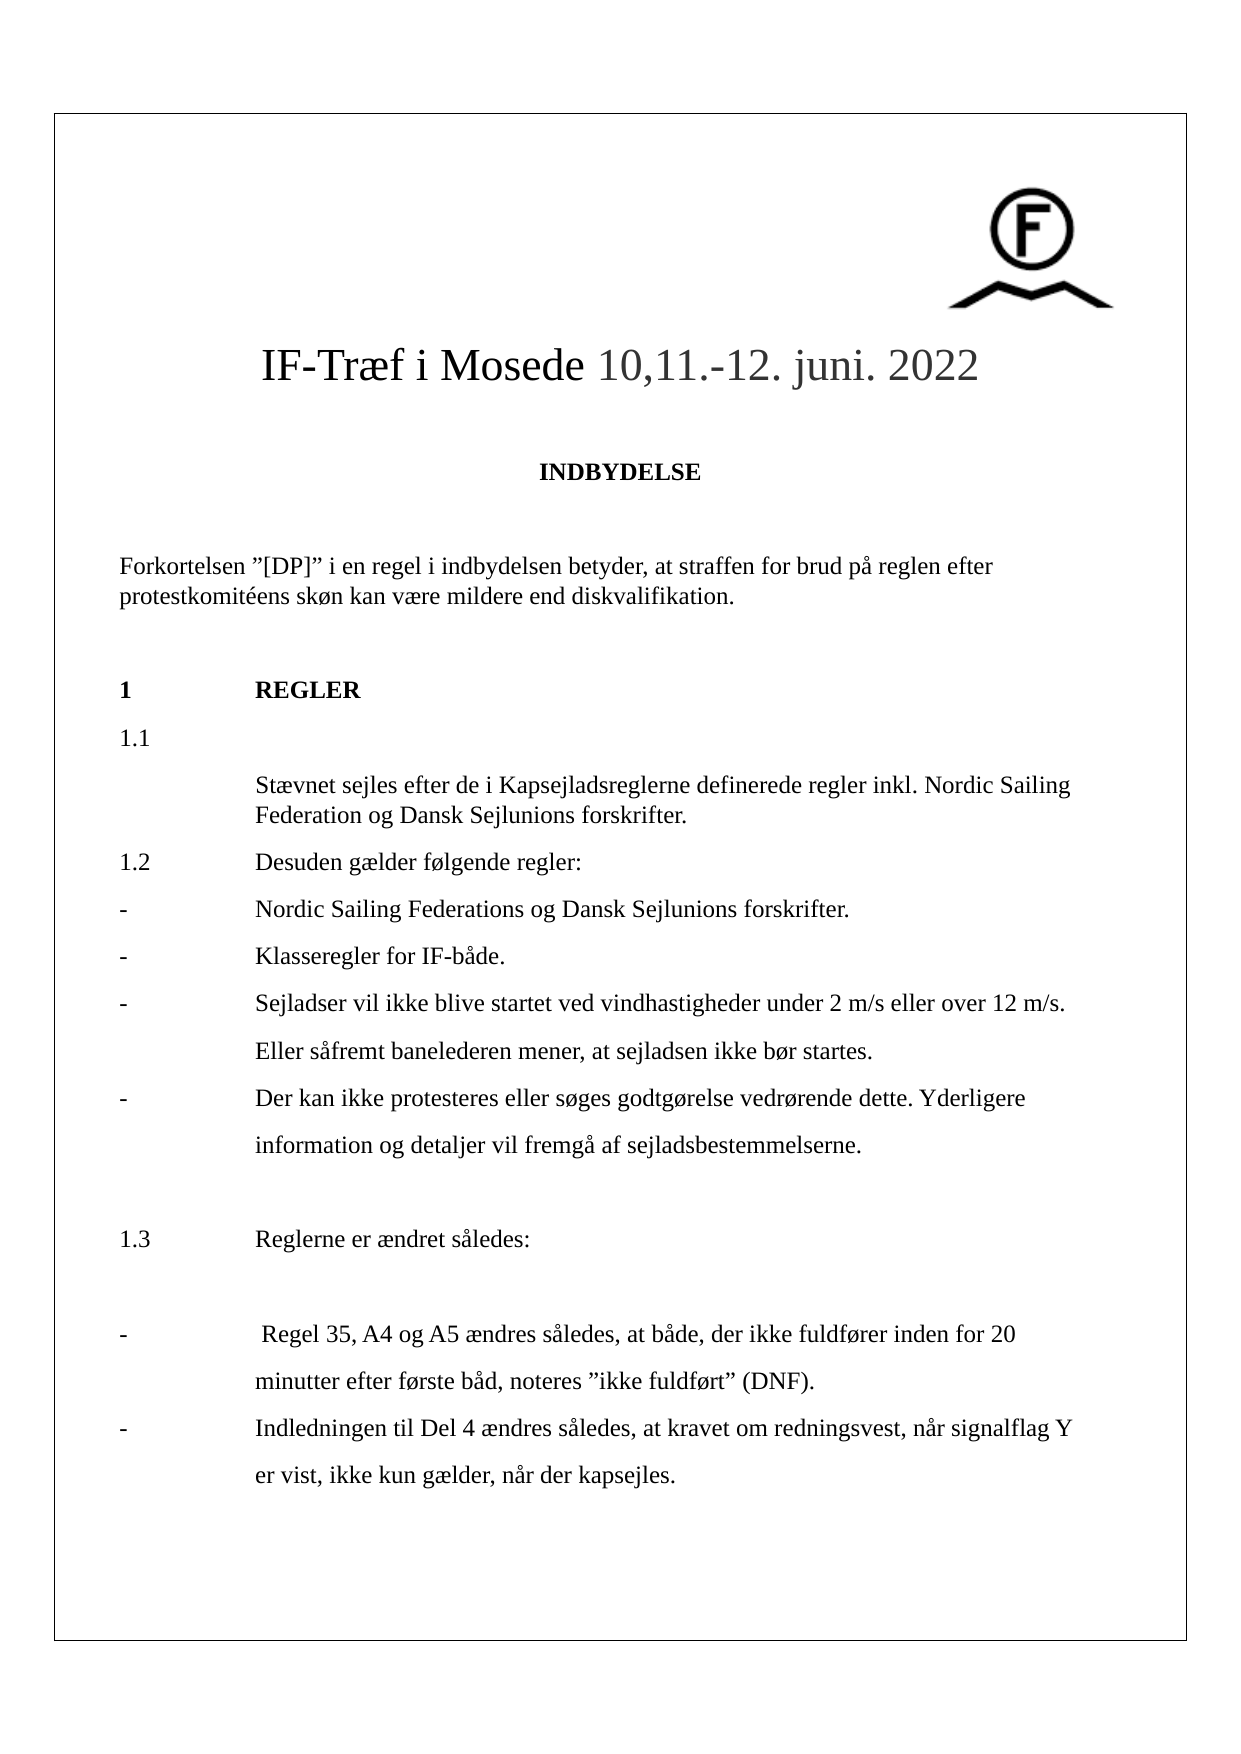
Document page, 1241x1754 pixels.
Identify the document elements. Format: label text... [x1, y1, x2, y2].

text information og detaljer vil fremgå af sejladsbestemmelserne. [119, 1130, 1121, 1159]
text - Regel 35, A4 og A5 ændres således, at både, der ikke fuldfører inden for 20 [119, 1319, 1121, 1347]
text minutter efter første båd, noteres ”ikke fuldført” (DNF). [119, 1366, 1121, 1394]
text Stævnet sejles efter de i Kapsejladsreglerne definerede regler inkl. Nordic Sailing Federation og Dansk Sejlunions forskrifter. [255, 770, 1121, 829]
text er vist, ikke kun gælder, når der kapsejles. [119, 1460, 1121, 1489]
text INDBYDELSE [119, 457, 1121, 486]
text - Der kan ikke protesteres eller søges godtgørelse vedrørende dette. Yderligere [119, 1083, 1121, 1112]
text 1.2 Desuden gælder følgende regler: [119, 847, 1121, 876]
text - Indledningen til Del 4 ændres således, at kravet om redningsvest, når signalflag Y [119, 1413, 1121, 1442]
text Forkortelsen ”[DP]” i en regel i indbydelsen betyder, at straffen for brud på reglen efter protestkomitéens skøn kan være mildere end diskvalifikation. [119, 551, 1121, 610]
text - Nordic Sailing Federations og Dansk Sejlunions forskrifter. [119, 894, 1121, 923]
text Eller såfremt banelederen mener, at sejladsen ikke bør startes. [119, 1036, 1121, 1064]
text - Sejladser vil ikke blive startet ved vindhastigheder under 2 m/s eller over 12 m/s. [119, 988, 1121, 1017]
picture [938, 178, 1122, 319]
text 1.1 [119, 723, 1121, 751]
text - Klasseregler for IF-både. [119, 941, 1121, 970]
text IF-Træf i Mosede 10,11.-12. juni. 2022 [119, 337, 1121, 390]
text 1 REGLER [119, 676, 1121, 704]
text 1.3 Reglerne er ændret således: [119, 1224, 1121, 1253]
